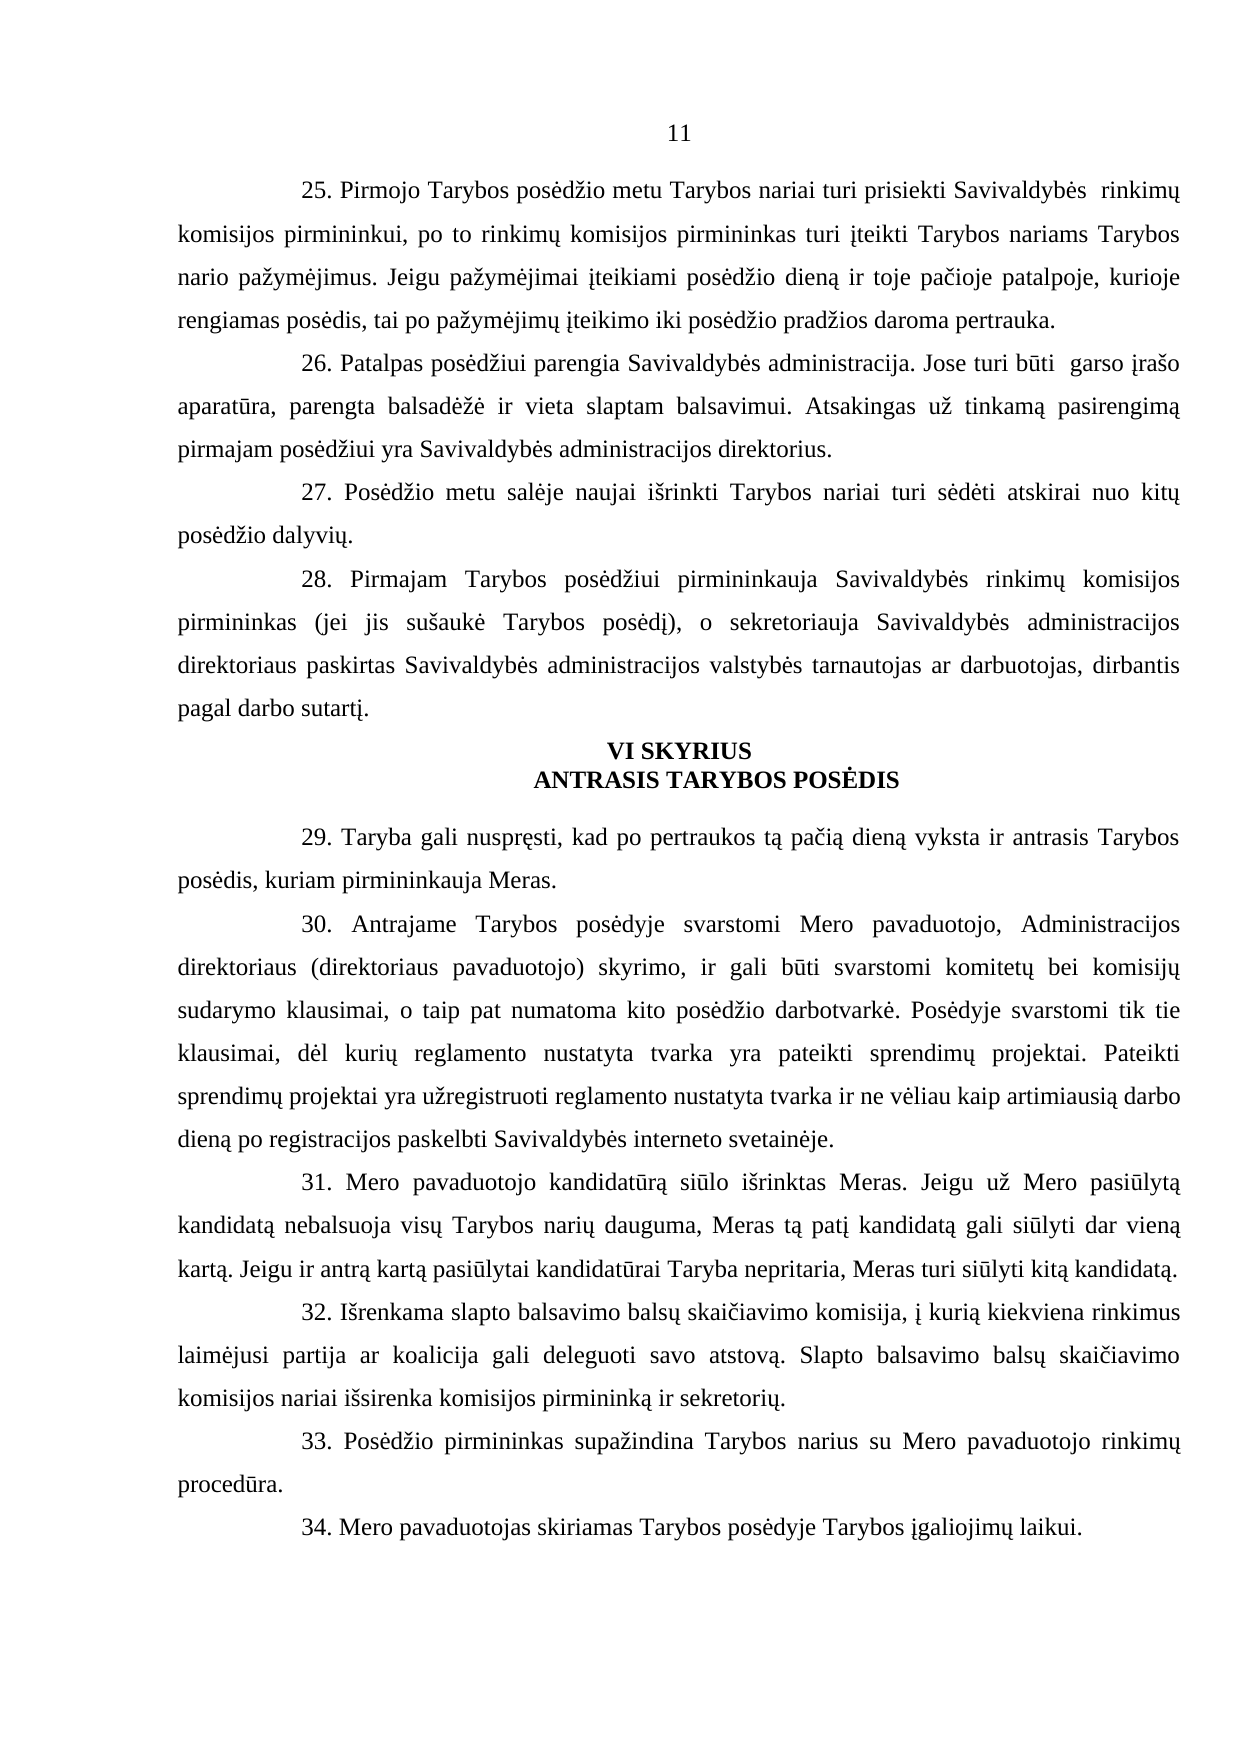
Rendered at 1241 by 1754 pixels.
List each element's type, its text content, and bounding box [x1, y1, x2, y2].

text 32. Išrenkama slapto balsavimo balsų skaičiavimo komisija, į kurią kiekviena rinkimus laimėjusi partija ar koalicija gali deleguoti savo atstovą. Slapto balsavimo balsų skaičiavimo komisijos nariai išsirenka komisijos pirmininką ir sekretorių. [177, 1297, 1181, 1412]
text ANTRASIS TARYBOS POSĖDIS [177, 765, 1181, 794]
text 25. Pirmojo Tarybos posėdžio metu Tarybos nariai turi prisiekti Savivaldybės rinkimų komisijos pirmininkui, po to rinkimų komisijos pirmininkas turi įteikti Tarybos nariams Tarybos nario pažymėjimus. Jeigu pažymėjimai įteikiami posėdžio dieną ir toje pačioje patalpoje, kurioje rengiamas posėdis, tai po pažymėjimų įteikimo iki posėdžio pradžios daroma pertrauka. [177, 176, 1181, 334]
text 30. Antrajame Tarybos posėdyje svarstomi Mero pavaduotojo, Administracijos direktoriaus (direktoriaus pavaduotojo) skyrimo, ir gali būti svarstomi komitetų bei komisijų sudarymo klausimai, o taip pat numatoma kito posėdžio darbotvarkė. Posėdyje svarstomi tik tie klausimai, dėl kurių reglamento nustatyta tvarka yra pateikti sprendimų projektai. Pateikti sprendimų projektai yra užregistruoti reglamento nustatyta tvarka ir ne vėliau kaip artimiausią darbo dieną po registracijos paskelbti Savivaldybės interneto svetainėje. [177, 909, 1181, 1153]
text VI SKYRIUS [177, 736, 1181, 765]
text 29. Taryba gali nuspręsti, kad po pertraukos tą pačią dieną vyksta ir antrasis Tarybos posėdis, kuriam pirmininkauja Meras. [177, 822, 1181, 894]
text 34. Mero pavaduotojas skiriamas Tarybos posėdyje Tarybos įgaliojimų laikui. [177, 1512, 1181, 1541]
text 28. Pirmajam Tarybos posėdžiui pirmininkauja Savivaldybės rinkimų komisijos pirmininkas (jei jis sušaukė Tarybos posėdį), o sekretoriauja Savivaldybės administracijos direktoriaus paskirtas Savivaldybės administracijos valstybės tarnautojas ar darbuotojas, dirbantis pagal darbo sutartį. [177, 564, 1181, 722]
text 26. Patalpas posėdžiui parengia Savivaldybės administracija. Jose turi būti garso įrašo aparatūra, parengta balsadėžė ir vieta slaptam balsavimui. Atsakingas už tinkamą pasirengimą pirmajam posėdžiui yra Savivaldybės administracijos direktorius. [177, 348, 1181, 463]
text 27. Posėdžio metu salėje naujai išrinkti Tarybos nariai turi sėdėti atskirai nuo kitų posėdžio dalyvių. [177, 477, 1181, 549]
text 31. Mero pavaduotojo kandidatūrą siūlo išrinktas Meras. Jeigu už Mero pasiūlytą kandidatą nebalsuoja visų Tarybos narių dauguma, Meras tą patį kandidatą gali siūlyti dar vieną kartą. Jeigu ir antrą kartą pasiūlytai kandidatūrai Taryba nepritaria, Meras turi siūlyti kitą kandidatą. [177, 1167, 1181, 1282]
text 33. Posėdžio pirmininkas supažindina Tarybos narius su Mero pavaduotojo rinkimų procedūra. [177, 1426, 1181, 1498]
